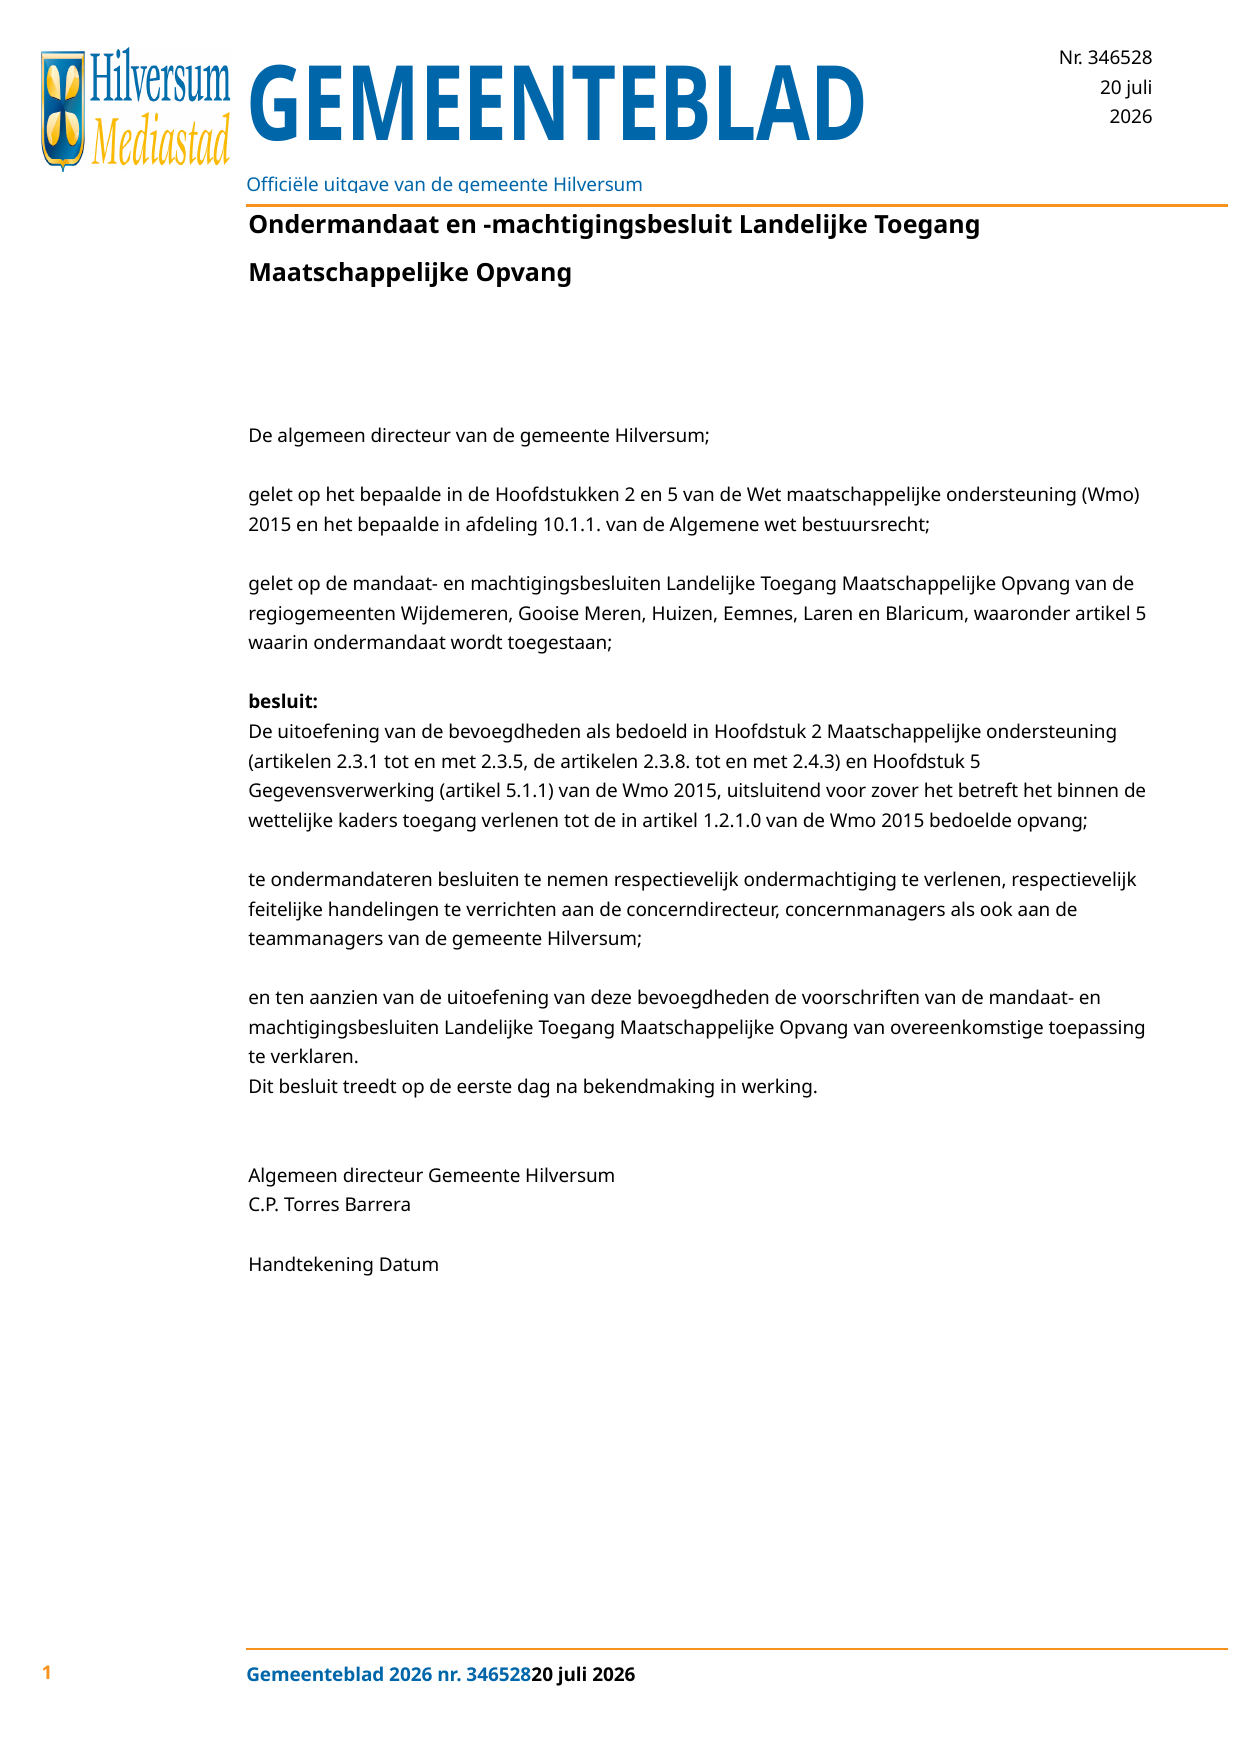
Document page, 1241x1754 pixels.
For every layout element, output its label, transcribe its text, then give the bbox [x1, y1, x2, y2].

text en ten aanzien van de uitoefening van deze bevoegdheden de voorschriften van de mandaat- en machtigingsbesluiten Landelijke Toegang Maatschappelijke Opvang van overeenkomstige toepassing te verklaren. [248, 984, 1152, 1069]
text gelet op het bepaalde in de Hoofdstukken 2 en 5 van de Wet maatschappelijke ondersteuning (Wmo) 2015 en het bepaalde in afdeling 10.1.1. van de Algemene wet bestuursrecht; [248, 482, 1152, 537]
text De uitoefening van de bevoegdheden als bedoeld in Hoofdstuk 2 Maatschappelijke ondersteuning (artikelen 2.3.1 tot en met 2.3.5, de artikelen 2.3.8. tot en met 2.4.3) en Hoofdstuk 5 Gegevensverwerking (artikel 5.1.1) van de Wmo 2015, uitsluitend voor zover het betreft het binnen de wettelijke kaders toegang verlenen tot de in artikel 1.2.1.0 van de Wmo 2015 bedoelde opvang; [248, 718, 1152, 833]
text Ondermandaat en -machtigingsbesluit Landelijke Toegang Maatschappelijke Opvang [248, 207, 1152, 288]
text te ondermandateren besluiten te nemen respectievelijk ondermachtiging te verlenen, respectievelijk feitelijke handelingen te verrichten aan de concerndirecteur, concernmanagers als ook aan de teammanagers van de gemeente Hilversum; [248, 866, 1152, 951]
text besluit: [248, 689, 1152, 714]
text Algemeen directeur Gemeente Hilversum [248, 1162, 1152, 1188]
text Dit besluit treedt op de eerste dag na bekendmaking in werking. [248, 1073, 1152, 1099]
text Handtekening Datum [248, 1251, 1152, 1277]
text C.P. Torres Barrera [248, 1192, 1152, 1217]
text gelet op de mandaat- en machtigingsbesluiten Landelijke Toegang Maatschappelijke Opvang van de regiogemeenten Wijdemeren, Gooise Meren, Huizen, Eemnes, Laren en Blaricum, waaronder artikel 5 waarin ondermandaat wordt toegestaan; [248, 570, 1152, 655]
picture [41, 47, 231, 172]
text De algemeen directeur van de gemeente Hilversum; [248, 422, 1152, 448]
